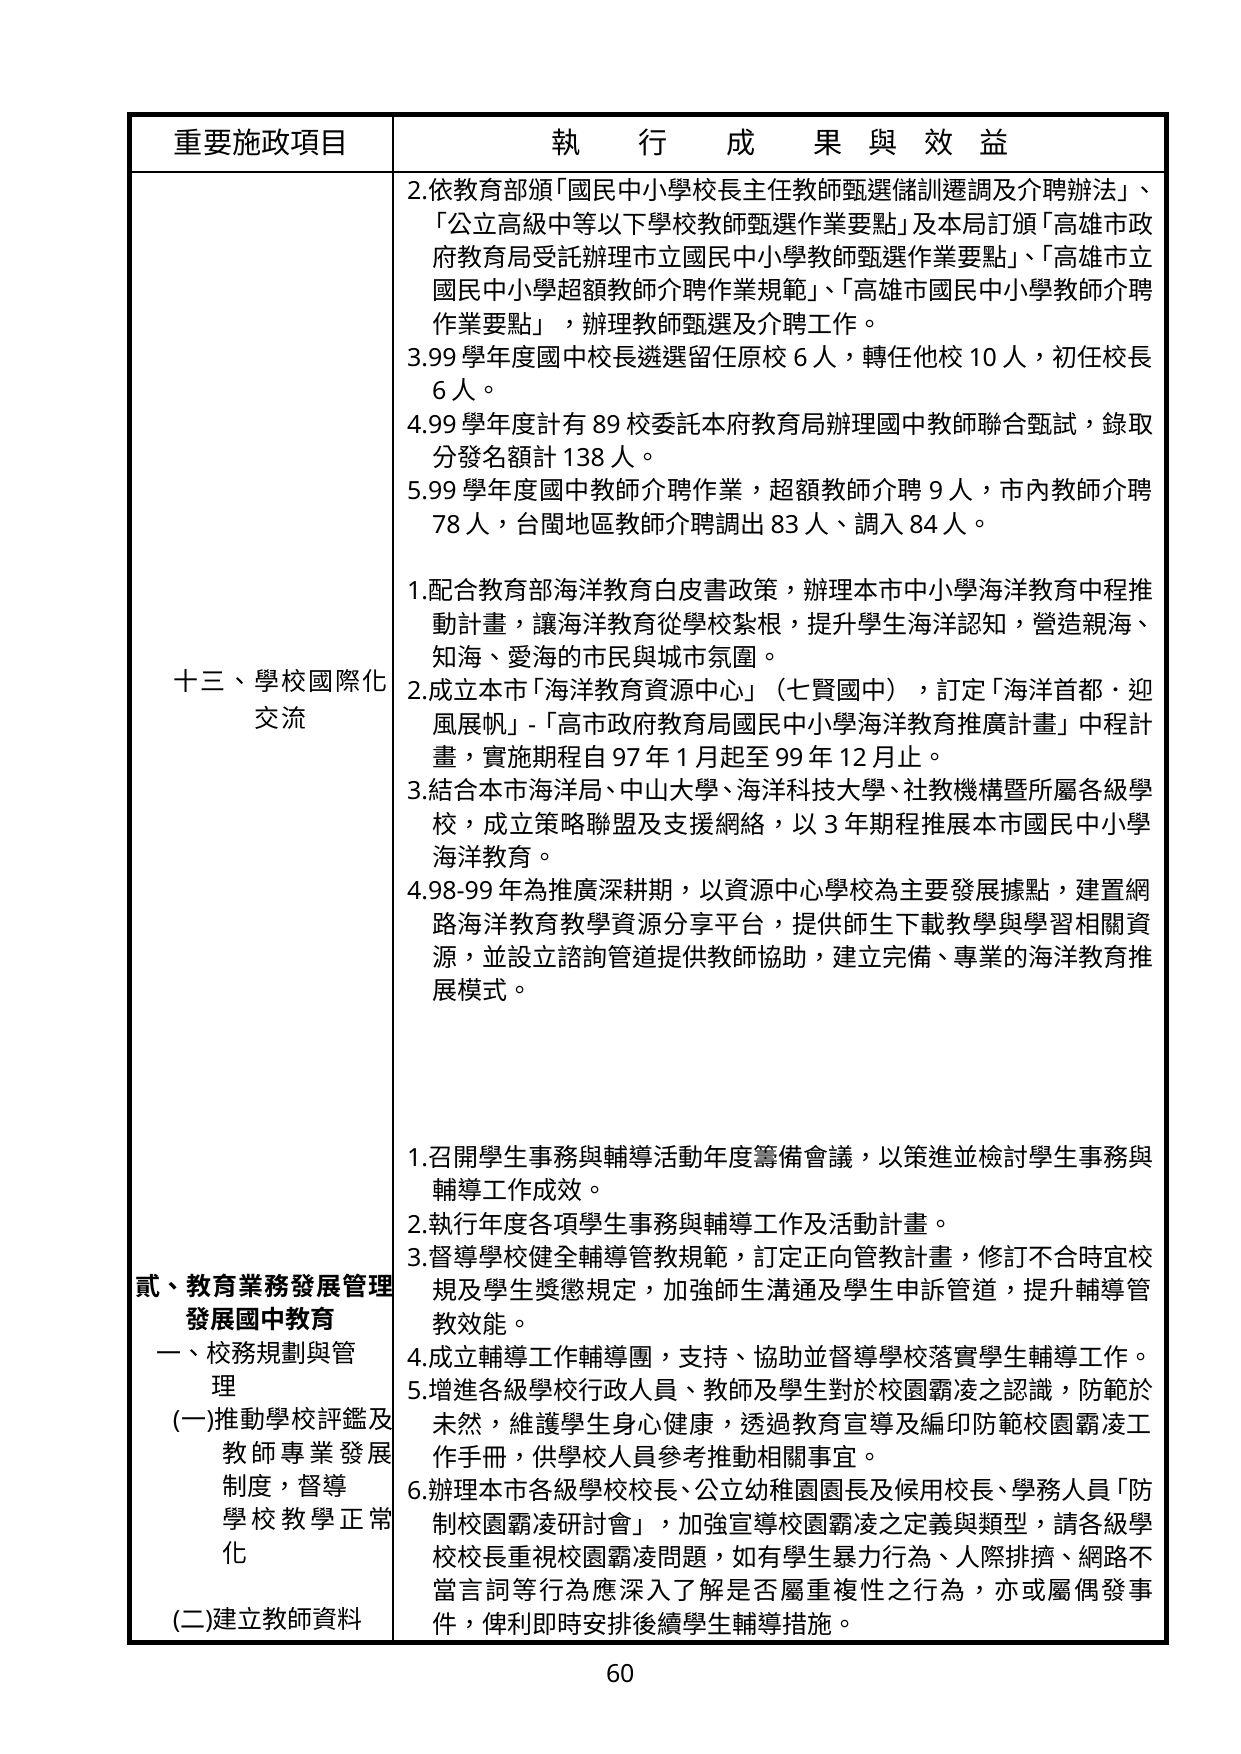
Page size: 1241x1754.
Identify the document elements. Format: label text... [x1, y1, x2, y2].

table_header 重要施政項目 [132, 117, 392, 171]
table_cell 2.依教育部頒「國民中小學校長主任教師甄選儲訓遷調及介聘辦法」、「公立高級中等以下學校教師甄選作業要點」及本局訂頒「高雄市政府教育局受託辦理市立國民中小學教師甄選作業要點」、「高雄市立國民中小學超額教師介聘作業規範」、「高雄市國民中小學教師介聘作業要點」，辦理教師甄選及介聘工作。 3.99學年度國中校長遴選留任原校6人，轉任他校10人，初任校長6人。 4.99學年度計有89校委託本府教育局辦理國中教師聯合甄試，錄取分發名額計138人。 5.99學年度國中教師介聘作業，超額教師介聘9人，市內教師介聘78人，台閩地區教師介聘調出83人、調入84人。 1.配合教育部海洋教育白皮書政策，辦理本市中小學海洋教育中程推動計畫，讓海洋教育從學校紮根，提升學生海洋認知，營造親海、知海、愛海的市民與城市氛圍。 2.成立本市「海洋教育資源中心」（七賢國中），訂定「海洋首都．迎風展帆」-「高市政府教育局國民中小學海洋教育推廣計畫」中程計畫，實施期程自97年1月起至99年12月止。 3.結合本市海洋局、中山大學、海洋科技大學、社教機構暨所屬各級學校，成立策略聯盟及支援網絡，以3年期程推展本市國民中小學海洋教育。 4.98-99年為推廣深耕期，以資源中心學校為主要發展據點，建置網路海洋教育教學資源分享平台，提供師生下載教學與學習相關資源，並設立諮詢管道提供教師協助，建立完備、專業的海洋教育推展模式。 1.召開學生事務與輔導活動年度籌備會議，以策進並檢討學生事務與輔導工作成效。 2.執行年度各項學生事務與輔導工作及活動計畫。 3.督導學校健全輔導管教規範，訂定正向管教計畫，修訂不合時宜校規及學生獎懲規定，加強師生溝通及學生申訴管道，提升輔導管教效能。 4.成立輔導工作輔導團，支持、協助並督導學校落實學生輔導工作。 5.增進各級學校行政人員、教師及學生對於校園霸凌之認識，防範於未然，維護學生身心健康，透過教育宣導及編印防範校園霸凌工作手冊，供學校人員參考推動相關事宜。 6.辦理本市各級學校校長、公立幼稚園園長及候用校長、學務人員「防制校園霸凌研討會」，加強宣導校園霸凌之定義與類型，請各級學校校長重視校園霸凌問題，如有學生暴力行為、人際排擠、網路不當言詞等行為應深入了解是否屬重複性之行為，亦或屬偶發事件，俾利即時安排後續學生輔導措施。 [394, 173, 1164, 1640]
table_cell 教育業務發展管理 壹、發展高中職教育 一、辦理校務評鑑及教師進修： (一)辦理各項研討 會及教育實驗 ，瞭解各校校 務、教學實際 情形及其困難 ，並予以輔導 改善，以發揮 高中職課程應 有功能 (二)鼓勵教師進修 ，提高教師素 質，加強教師 專業化 二、「友善校園」學生事務與輔導工作 (一)辦理學生事務與輔導活動 (二)加強人權、法治、品德及公民教育 (三)推動生命教育與憂鬱自傷防治 (四)強化學生輔導體制 (五)高關懷群學生之預防與輔導 (六)依據性別平等教育法推動性別平等教育 (七)統籌規劃學校教職員參與學生事務與輔導專業知能在職教育 三、教學研究進修 (一)辦理教師進修研習，改進課 程及教學方法 (二)加強學術研究及國際文化交流，增進相互 認識 (三)辦理學藝活動，提高學生學 習興趣，促使 五育均衡發展 四、發展科學教育 (一)辦理科學教育輔導、充實儀 器設備及實驗課程 (二)辦理科學教育 活動，發掘及 輔導科學資優 學生，並擴大 學生學習領域 五、發展職業教育，辦理技藝競賽，提高技能水準 六、獎助私立高級中等學校充實設備 七、公費及獎勵 (一)核發學生獎助 金，鼓勵成績 優異、優秀清 寒、軍公教遺 族等子女努力 向學 (二)辦理助學貸款 ，協助學生完 成學業 八、發展資訊教育， 充實學校資訊教 學設備 九、辦理教師檢定 十、改進入學制度與 評量方式，建立 多元入學機制， 並進行命題研究 發展能力測驗 十一、推動高中職適 性學習學區教 育資源均質化 十二、高雄市全球村英語世界 十三、學校國際化交流 貳、教育業務發展管理發展國中教育 一、校務規劃與管 理 (一)推動學校評鑑及教師專業發展制度，督導 學校教學正常化 (二)建立教師資料 ，以利課務及 行政管理之參 考 (三)提升教師課堂 教學能力，有 效提高學生學習成效 (四)辦理國中校長 遴選及強化教 評會功能，推 動校園民主， 鼓勵教職員及 社區參與學校 經營，並健全 教育人事制度 度，公平處理 教師甄選及聘 任 (五)推動高雄市海洋教育 二、落實「友善校 園」學生事務 與輔導工作 (一)辦理學生事務與輔導活動 (二)加強人權、法 治、品德及公 民教育 (三)推動生命教育 與憂鬱自傷（ 殺)三級預防工作 (四)落實學生輔導體制 (五)落實中輟生追蹤輔導與復學就讀政策 (六)高關懷學生之預防與輔導 (七)依據性別平等教育法推動性別平等教育 (八)統籌規劃學校教職員參與學生事務與輔導專業知能在職教育 (九)推動學生生涯 發展教育，有 效規劃未來進 路 三、學生公費獎勵及補助 (一)適時獎勵（表 揚)優秀學生， 促進教育更精 進 (二)獎助功勛、軍 公教遺族及低收入戶學生代收代辦費，以彰顯政府德澤 (三)補助學生教科書費 (四)補助私立國中學生雜費 四、本土教育與輔導活動 (一)加強本土教育 與民族精神教 育，以培養學 生愛家、愛鄉 、愛國情操 (二)增進教師輔導 觀念與技術方 法、輔導學生 升學與就業、 加強心理衛生 教育 五、發展科學教育 (一)培育並鼓勵教 師研究創新與 進修，提高師 資素質 (二)改進教學及評 量方法，提高 教學效果 (三)充實科學儀器設備 (四)整合科學教育 資源及網絡， 提高科學教育 輔導成效 (五)辦理科學教育 活動，提升全 民科學素養， 擴大學生學習 領域 六、辦理國中技藝教育 學程，強化國中技 藝教育 七、加強教學研究 (一)辦理藝能科教 育，充實學校 家政與生活科 技設備，提高 教師之素質及 教學能力 (二)加強教學研究與輔導，以改 進教學方法， 提高教學效果 (三)設立領域教學 研習中心，從 事課程教材實 驗研究，革新 教學方法，增 進教育成果 (四)辦理學藝活動 ，提高教學效 果及促進學生 五育均衡發展 八、加強學習成就不 佳學生學習輔導 ，帶好每位學生 九、獎勵補助經營與 教學創新 十、新建校舍及改建 老舊校舍，營造 安全教學環境， 提高教學品質 參、發展國小教育 一、推動塑造幸福鄰 里與關懷弱勢： (一)建置校園愛心走廊 (二)擴大辦理國小兒童課後照顧服務 二、營造樂活社區： 開闢社區通學道 三、防制校園霸凌工 作辦理校園霸凌研習 活動 四、文教創意多元 (一)深耕本土教育 (二)辦理之「世界 母語日臺灣動 起來」嘉年華 活動 (三)臺灣文學之美 ，深耕本土感 情 (四)「海洋首都」文化活動 (五)推動各民族文化活動 五、推動英語教育 (一)增加國小英語學習節數 (二)「全球村-英 語世界」 六、推動永續校園 (一)永續校園實施作業計畫 (二)運用空污基金美化綠化 肆、推動幼兒教育 一、辦理專業研習， 提升教師專業知能增進教學效果 二、輔導及取締未立 案幼稚園，提供 安全學前教育環 境 三、促進學前教育正 常發展、增進親 師生本土語言能 力 四、辦理幼稚園輔導方案，充實幼稚園設備，提高幼教水準 五、扶助弱勢幼兒， 提供優先入園措施 六、積極辦理幼托整 合各項前置作業 伍、補習教育 一、短期補習班班務 管理暨維護資訊 管理系統 二、輔導國中小補校 及進修學校，加 強補校及進修學 校教學正常化 三、執行終身學習白 皮書行動方案， 落實終身學習計 畫 四、加強推展成人教 育，辦理市民學 苑、社區大學及 成人基本教育班 五、各項補助及委辦 陸、各項社教活動 一、配合教師節表揚資深優良教師，藉以倡導尊師重道，端正教育風氣 二、積極辦理學校各 項藝術教育活動 ，鼓勵各級學校 師生參與，以提 升本市藝術教育 水準。 三、加強改善社會風氣，舉辦各項學校藝文活動，以端正社會風氣，增進市民身心健康；輔導教育基金會設立 四、實施學校及社會 交通安全教育， 以維護學生交通 安全，保障市民 生命財產安全 五、配合「海洋首都 -S.H.E.城市-社 區治理」鼓勵學 校家長、社區居 民及學生參與志 願服務 六、辦理家庭教育， 營造幸福家園 七、辦理各類藝文、 展演、體育休閒 活動，以提升本 市文化水準 八、舉辦本市假日系 列活動，活絡家 庭及親子關係 九、辦理市民教育推 廣班 十、漾我青春才藝秀 十一、辦理各類系列 講座，提升市 民文化素養 柒、推行國民體育 一、舉辦國際體育活 動促進交、爭辦 國際綜合性運動賽會與國際體育活動 二、配合「健康城市」施政目標，推動學校體育活動 (一)輔導並促進體育課教學活動及運動競賽之正常發展 (二)舉辦本市國民小學運動會 (三)舉辦本市中等學校運動會及參加全國中等學校運動會 (四)參加各項體育活動及運動競賽 (五)推展游泳、帆船等水域活動，及辦理學童游泳能力認證。 (六)開放學校場地器材設備 (七)輔導本市中小學校體育促進會 (八)協助學校運動 (九)推廣全民運動 (十)辦理高雄市運 動會與高雄市政府暨所屬機關學校員工運動會 (十一)加速運動場館新整建 三、推動學生「快活 計畫」，提升學 生體能 四、積極培養優秀選 手，指定重點單 項運動學校、編 列體育獎助學金 、各校推展體育 運動績效獎勵金 及繼續辦理基層 運動選手訓練站 捌、推行學校衛生 一、推動本市健康促 進學校計畫 二、辦理學童牙齒保 健防治，補助器 材設備及牙醫師檢查津貼 三、加強維護學生身 心健康，以培養 身心健全之國民 四、加強學校廁所及 校園管理 五、加強學生視力保 健 六、加強學校午餐推 廣與執行。 七、加強食品衛生及餐飲衛生管理 八、加強宣導性別平 等教育工作 九、加強維護學校飲 用水衛生管理 十、辦理學生團體保 險，補助各校學 生團體保險，以 維護學生安全 十一、推動「綠色永 續環境教育計 畫」落實溫室 氣體減量及加 強學校生活環 保工作 十二、推行消費者保 護教育，落實 消費者保護運 動 玖、特殊教育 普及國民教育，促 進教育機會均等， 積極辦理特殊教業 務 一、改善校園無障礙 環境 二、辦理身心障礙學 生各項補助 三、辦理特殊教育學 生就學安置及輔 導工作 四、辦理特殊教育研 習及活動，增進 教學效果 五、辦理各項資優類 別鑑定及研習等 六、鼓勵學校積極推 動創造力教育計 畫 行政管理 壹、一般業務 辦理職員工薪資、 超時工作報酬、獎 金及服務費用等 貳、總務業務 一、建立採購、營繕 制度 二、善用公設保留地 作教育休閒區 參、人事業務 一、貫徹員額精簡政 策 二、依法辦理陞遷調補，進用考試分 發人員 三、落實身心障礙者 權益保障法 四、加強訓練進修， 以提高人員素質 五、強化考核獎懲， 以激勵服務精神 六、積極辦理特殊優 良教師之遴選 七、獎勵服務資深之 優良教師 八、賡續辦理年度教 育芬芳錄 九、落實退休資遣政策，加強退休人 員照護芬芳錄 十、關心員工身心健康，規劃辦理定 期健康檢查 肆、政風業務 一、加強辦理政風 法紀宣導，增 進員工守法觀 念 二、革新政風，建立 廉能政治，加強 便民服務 三、加強公務保密工 作，提升員工保 密習慣，並策訂 預防機關危害、 破壞維護措施 四、落實財產申報作 為 伍、會計業務 一、配合年度施政計 畫籌編預算 二、有效控管各統籌 經費預算 三、加強內部審核 四、依限編製各表報 五、編製年度決算 陸、研考業務 加強教育審議委 員會及內部管考 工作，以提高教 育革新及施政績 效 [132, 173, 392, 1640]
table_header 執 行 成 果 與 效 益 [394, 117, 1164, 171]
